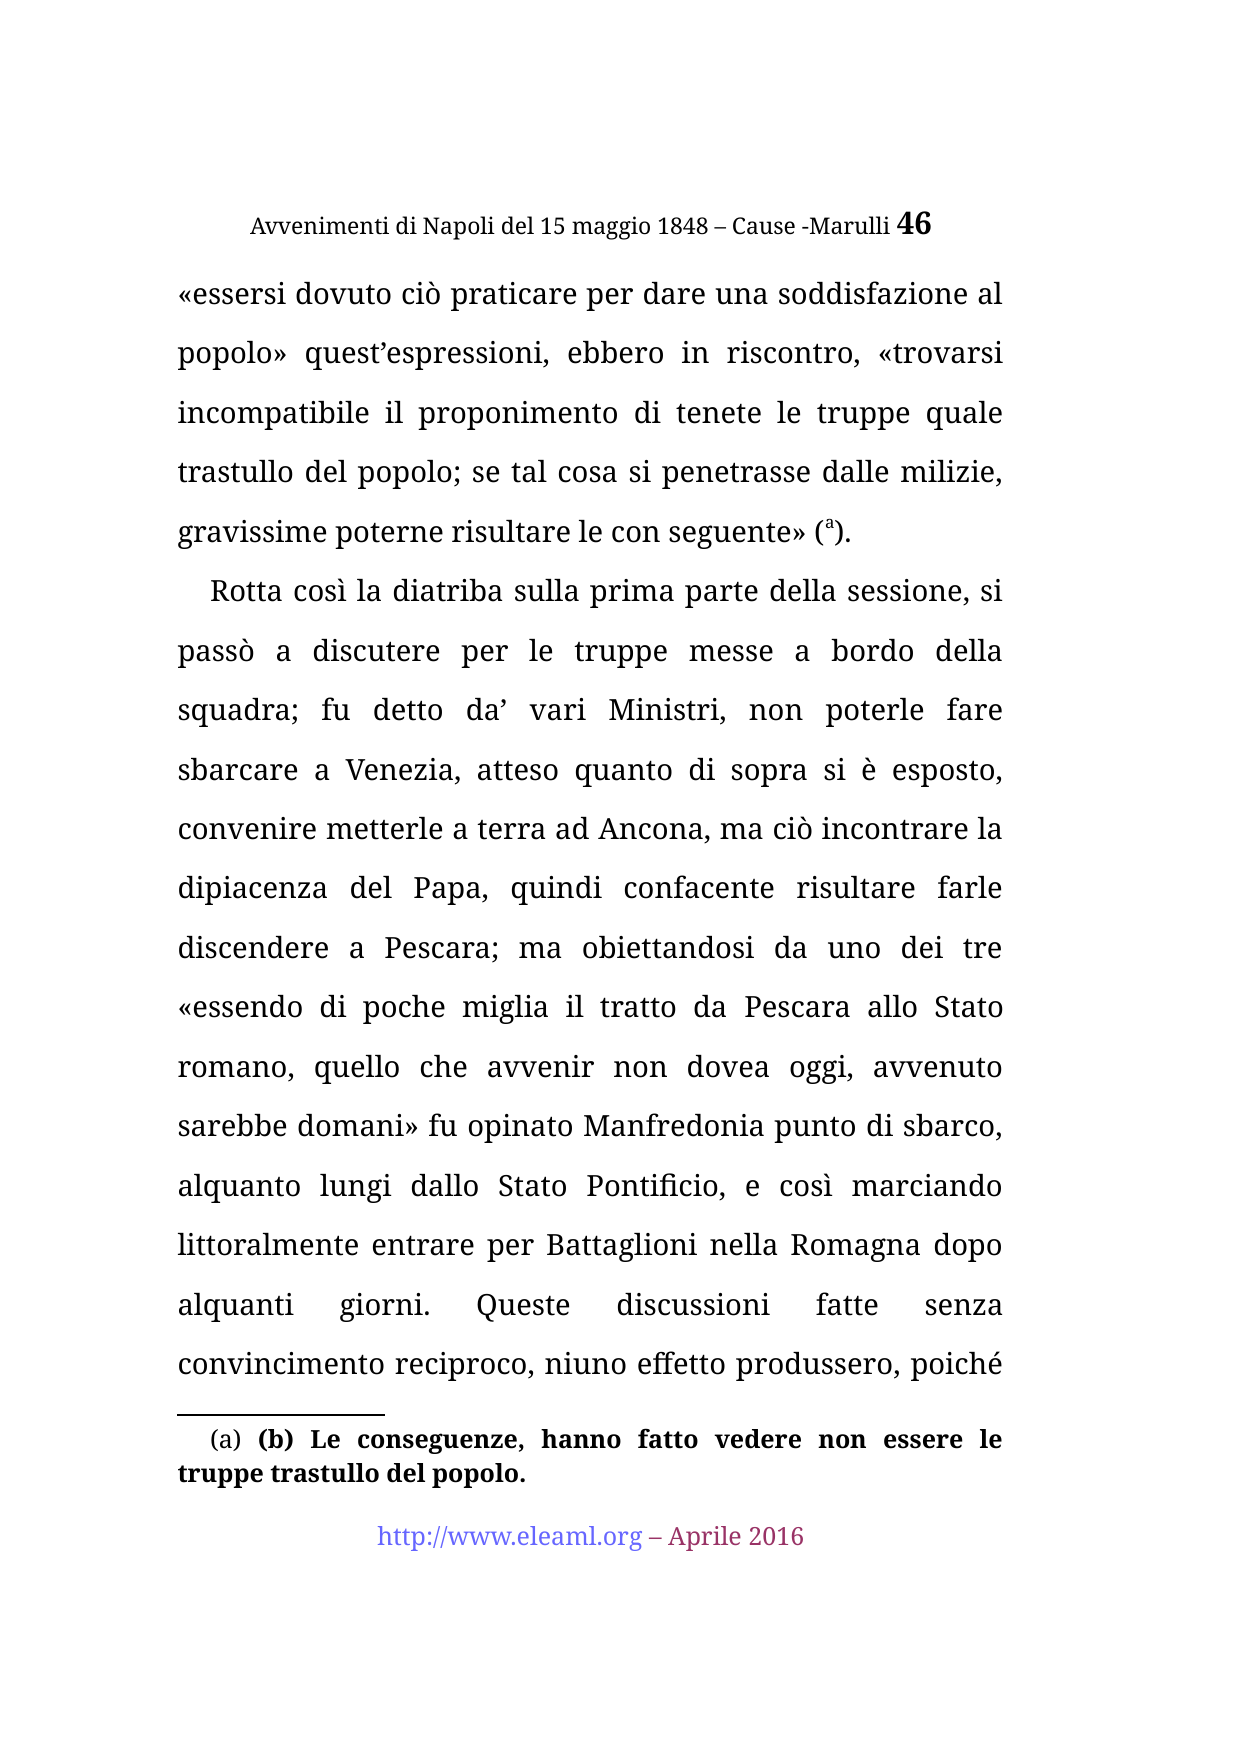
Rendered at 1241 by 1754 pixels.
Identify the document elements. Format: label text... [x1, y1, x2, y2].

text (b) Le conseguenze, hanno fatto vedere non essere le truppe trastullo del popolo. [177, 1421, 1004, 1489]
text Rotta così la diatriba sulla prima parte della sessione, si passò a discutere per le truppe messe a bordo della squadra; fu detto da’ vari Ministri, non poterle fare sbarcare a Venezia, atteso quanto di sopra si è esposto, convenire metterle a terra ad Ancona, ma ciò incontrare la dipiacenza del Papa, quindi confacente risultare farle discendere a Pescara; ma obiettandosi da uno dei tre «essendo di poche miglia il tratto da Pescara allo Stato romano, quello che avvenir non dovea oggi, avvenuto sarebbe domani» fu opinato Manfredonia punto di sbarco, alquanto lungi dallo Stato Pontificio, e così marciando littoralmente entrare per Battaglioni nella Romagna dopo alquanti giorni. Queste discussioni fatte senza convincimento reciproco, niuno effetto produssero, poiché [177, 570, 1004, 1383]
text «essersi dovuto ciò praticare per dare una soddisfazione al popolo» quest’espressioni, ebbero in riscontro, «trovarsi incompatibile il proponimento di tenete le truppe quale trastullo del popolo; se tal cosa si penetrasse dalle milizie, gravissime poterne risultare le con seguente» (). [177, 273, 1004, 551]
